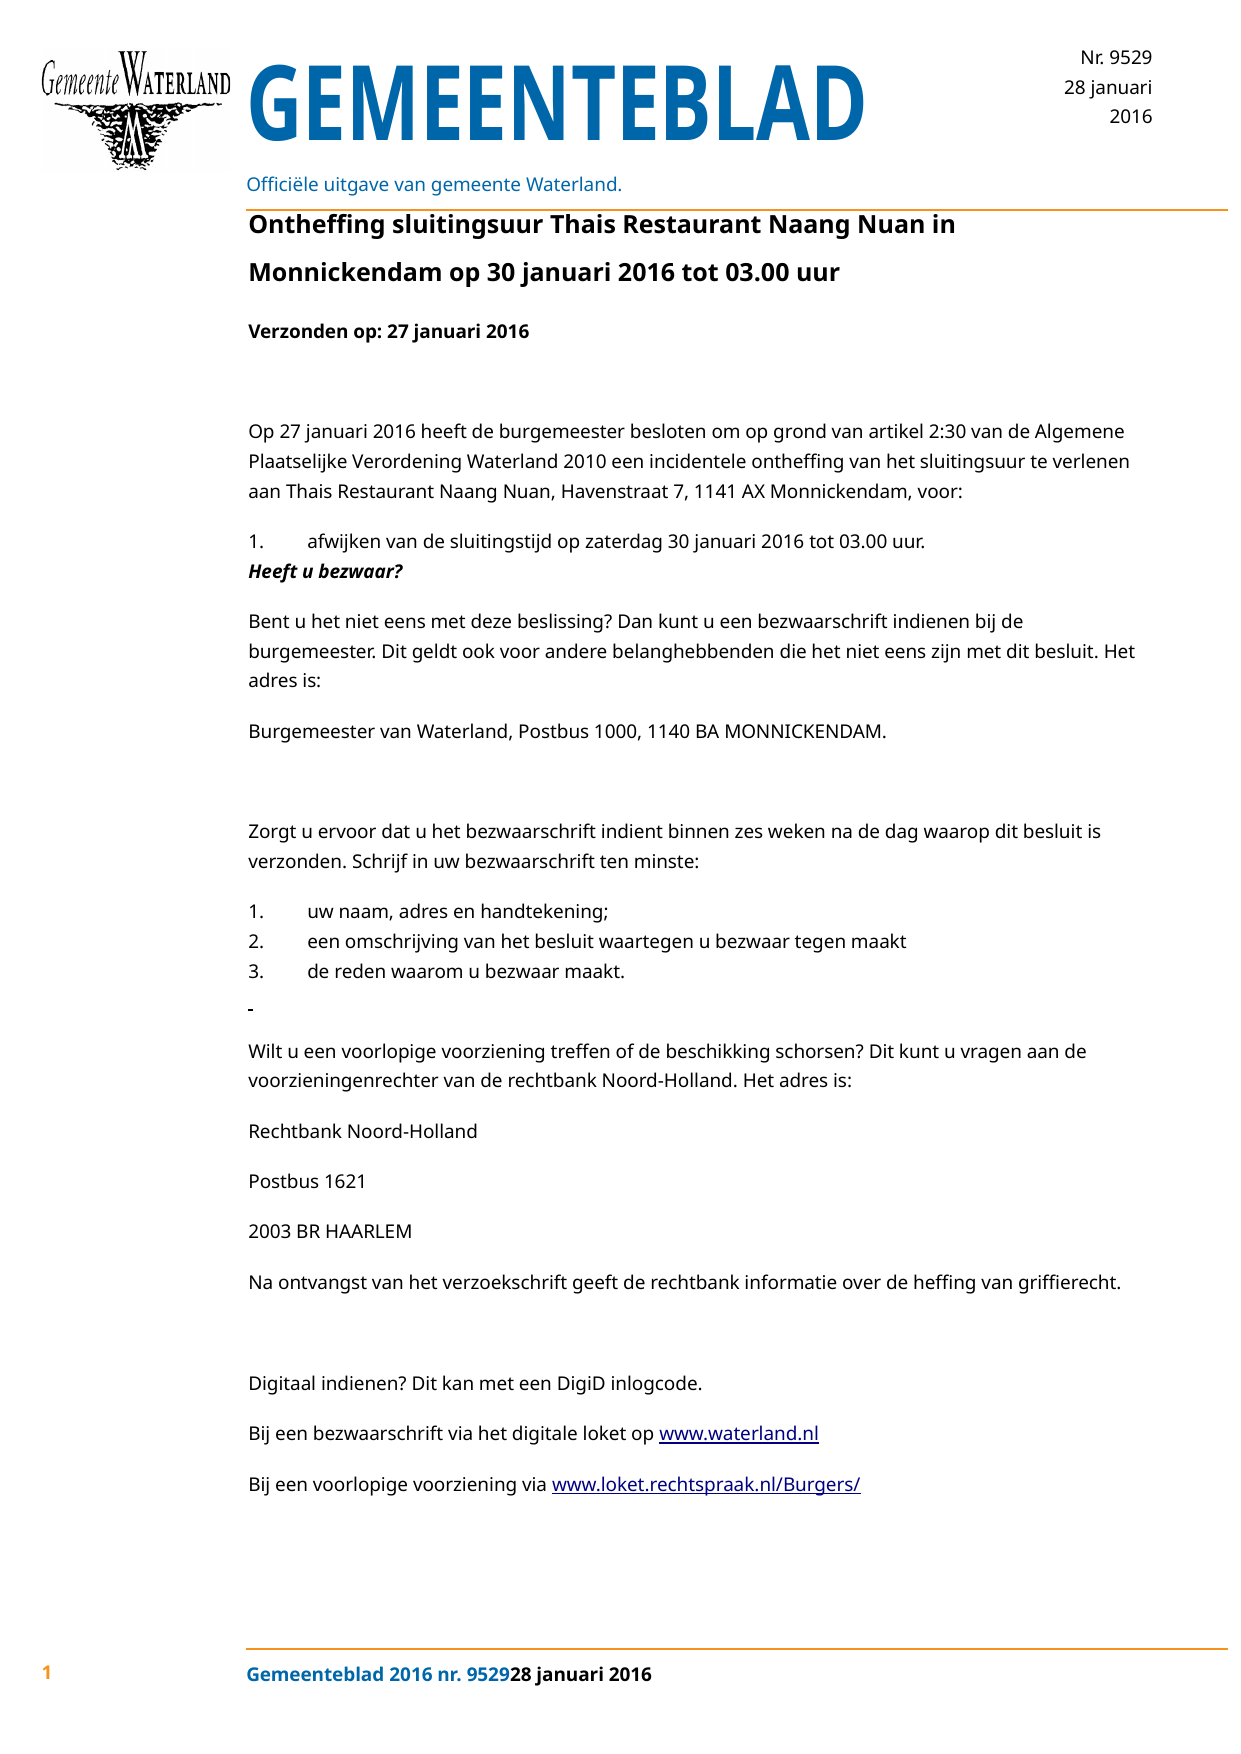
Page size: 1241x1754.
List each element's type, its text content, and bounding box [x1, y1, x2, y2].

text Heeft u bezwaar? [248, 558, 1152, 584]
text Postbus 1621 [248, 1168, 1152, 1194]
text 2003 BR HAARLEM [248, 1219, 1152, 1244]
text Op 27 januari 2016 heeft de burgemeester besloten om op grond van artikel 2:30 van de Algemene Plaatselijke Verordening Waterland 2010 een incidentele ontheffing van het sluitingsuur te verlenen aan Thais Restaurant Naang Nuan, Havenstraat 7, 1141 AX Monnickendam, voor: [248, 419, 1152, 504]
text Bij een voorlopige voorziening via www.loket.rechtspraak.nl/Burgers/ [248, 1471, 1152, 1497]
list afwijken van de sluitingstijd op zaterdag 30 januari 2016 tot 03.00 uur. [248, 528, 1152, 554]
text Verzonden op: 27 januari 2016 [248, 318, 1152, 344]
text Zorgt u ervoor dat u het bezwaarschrift indient binnen zes weken na de dag waarop dit besluit is verzonden. Schrijf in uw bezwaarschrift ten minste: [248, 819, 1152, 874]
text Digitaal indienen? Dit kan met een DigiD inlogcode. [248, 1370, 1152, 1396]
text Na ontvangst van het verzoekschrift geeft de rechtbank informatie over de heffing van griffierecht. [248, 1269, 1152, 1295]
text Bij een bezwaarschrift via het digitale loket op www.waterland.nl [248, 1420, 1152, 1446]
text Bent u het niet eens met deze beslissing? Dan kunt u een bezwaarschrift indienen bij de burgemeester. Dit geldt ook voor andere belanghebbenden die het niet eens zijn met dit besluit. Het adres is: [248, 608, 1152, 693]
text Rechtbank Noord-Holland [248, 1118, 1152, 1144]
text Wilt u een voorlopige voorziening treffen of de beschikking schorsen? Dit kunt u vragen aan de voorzieningenrechter van de rechtbank Noord-Holland. Het adres is: [248, 1038, 1152, 1093]
text Ontheffing sluitingsuur Thais Restaurant Naang Nuan in Monnickendam op 30 januari 2016 tot 03.00 uur [248, 211, 1152, 288]
text Burgemeester van Waterland, Postbus 1000, 1140 BA MONNICKENDAM. [248, 718, 1152, 744]
picture [41, 47, 231, 172]
list de reden waarom u bezwaar maakt. [248, 958, 1152, 984]
list uw naam, adres en handtekening; [248, 899, 1152, 924]
list een omschrijving van het besluit waartegen u bezwaar tegen maakt [248, 928, 1152, 954]
